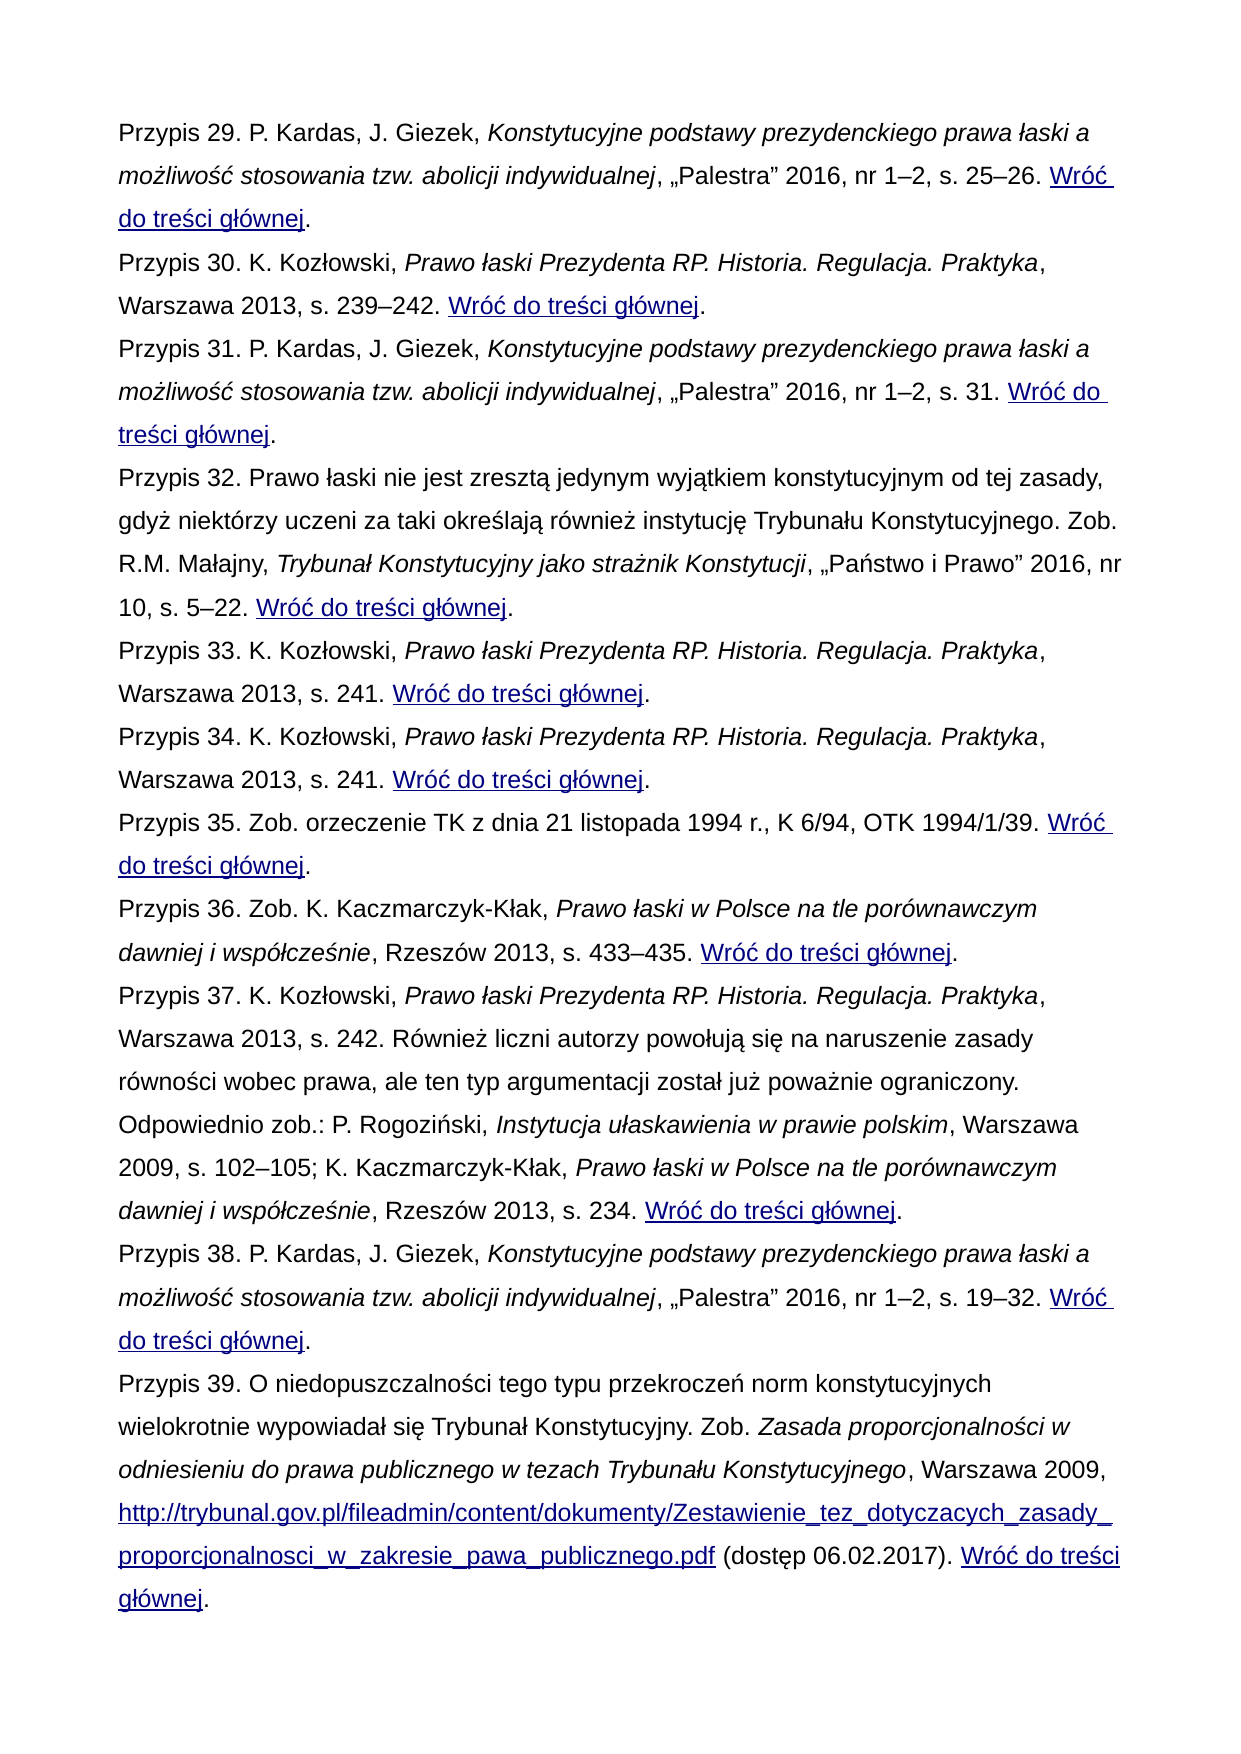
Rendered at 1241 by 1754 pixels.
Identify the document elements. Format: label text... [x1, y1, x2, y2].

text Przypis 30. K. Kozłowski, Prawo łaski Prezydenta RP. Historia. Regulacja. Praktyka, Warszawa 2013, s. 239–242. Wróć do treści głównej. [118, 247, 1122, 319]
text Przypis 39. O niedopuszczalności tego typu przekroczeń norm konstytucyjnych wielokrotnie wypowiadał się Trybunał Konstytucyjny. Zob. Zasada proporcjonalności w odniesieniu do prawa publicznego w tezach Trybunału Konstytucyjnego, Warszawa 2009, http://trybunal.gov.pl/fileadmin/content/dokumenty/Zestawienie_tez_dotyczacych_zasady_proporcjonalnosci_w_zakresie_pawa_publicznego.pdf (dostęp 06.02.2017). Wróć do treści głównej. [118, 1369, 1122, 1613]
text Przypis 35. Zob. orzeczenie TK z dnia 21 listopada 1994 r., K 6/94, OTK 1994/1/39. Wróć do treści głównej. [118, 808, 1122, 880]
text Przypis 37. K. Kozłowski, Prawo łaski Prezydenta RP. Historia. Regulacja. Praktyka, Warszawa 2013, s. 242. Również liczni autorzy powołują się na naruszenie zasady równości wobec prawa, ale ten typ argumentacji został już poważnie ograniczony. Odpowiednio zob.: P. Rogoziński, Instytucja ułaskawienia w prawie polskim, Warszawa 2009, s. 102–105; K. Kaczmarczyk-Kłak, Prawo łaski w Polsce na tle porównawczym dawniej i współcześnie, Rzeszów 2013, s. 234. Wróć do treści głównej. [118, 981, 1122, 1225]
text Przypis 36. Zob. K. Kaczmarczyk-Kłak, Prawo łaski w Polsce na tle porównawczym dawniej i współcześnie, Rzeszów 2013, s. 433–435. Wróć do treści głównej. [118, 894, 1122, 966]
text Przypis 32. Prawo łaski nie jest zresztą jedynym wyjątkiem konstytucyjnym od tej zasady, gdyż niektórzy uczeni za taki określają również instytucję Trybunału Konstytucyjnego. Zob. R.M. Małajny, Trybunał Konstytucyjny jako strażnik Konstytucji, „Państwo i Prawo” 2016, nr 10, s. 5–22. Wróć do treści głównej. [118, 463, 1122, 621]
text Przypis 34. K. Kozłowski, Prawo łaski Prezydenta RP. Historia. Regulacja. Praktyka, Warszawa 2013, s. 241. Wróć do treści głównej. [118, 722, 1122, 794]
text Przypis 29. P. Kardas, J. Giezek, Konstytucyjne podstawy prezydenckiego prawa łaski a możliwość stosowania tzw. abolicji indywidualnej, „Palestra” 2016, nr 1–2, s. 25–26. Wróć do treści głównej. [118, 118, 1122, 233]
text Przypis 33. K. Kozłowski, Prawo łaski Prezydenta RP. Historia. Regulacja. Praktyka, Warszawa 2013, s. 241. Wróć do treści głównej. [118, 636, 1122, 707]
text Przypis 31. P. Kardas, J. Giezek, Konstytucyjne podstawy prezydenckiego prawa łaski a możliwość stosowania tzw. abolicji indywidualnej, „Palestra” 2016, nr 1–2, s. 31. Wróć do treści głównej. [118, 334, 1122, 449]
text Przypis 38. P. Kardas, J. Giezek, Konstytucyjne podstawy prezydenckiego prawa łaski a możliwość stosowania tzw. abolicji indywidualnej, „Palestra” 2016, nr 1–2, s. 19–32. Wróć do treści głównej. [118, 1239, 1122, 1354]
